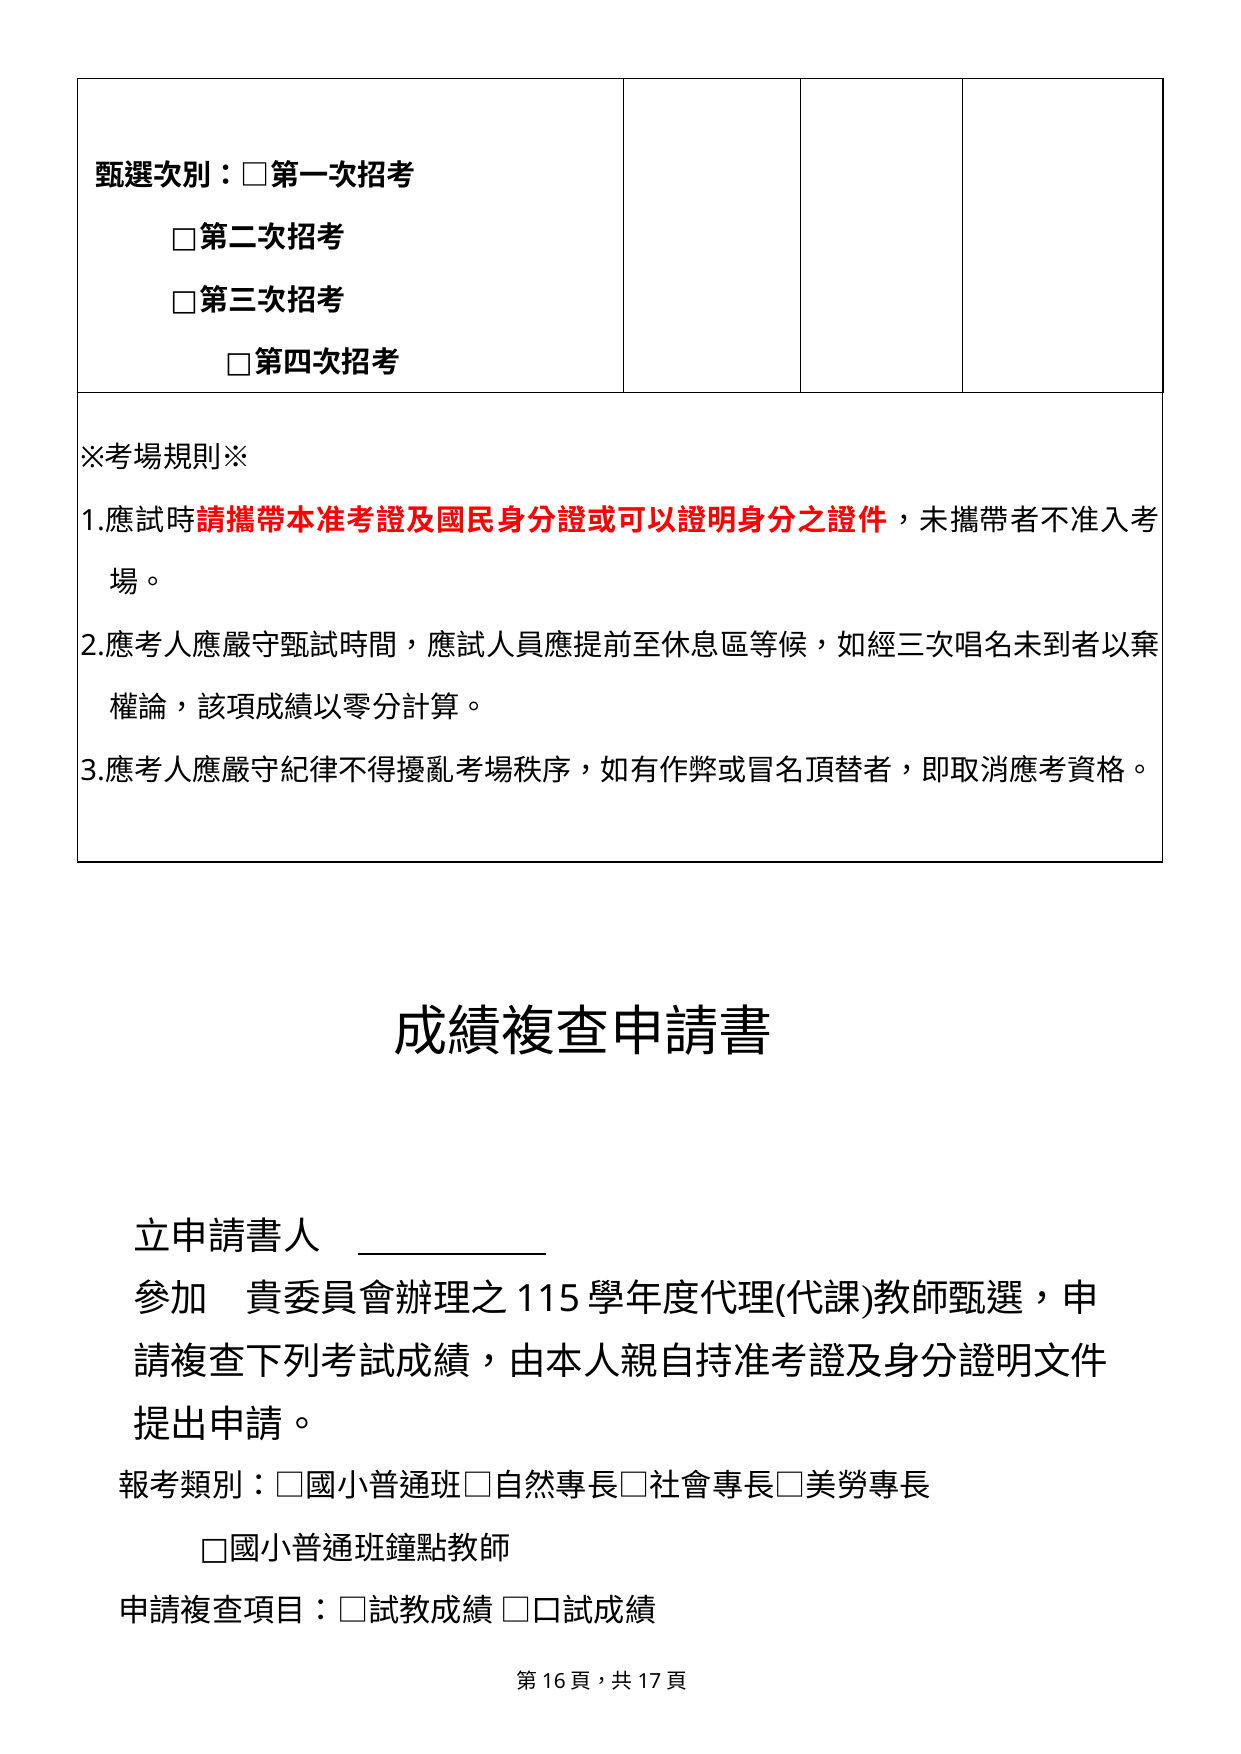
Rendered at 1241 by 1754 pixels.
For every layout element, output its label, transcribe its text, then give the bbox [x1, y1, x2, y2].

text 報考類別：□國小普通班□自然專長□社會專長□美勞專長 [118, 1452, 1122, 1514]
text 申請複查項目：□試教成績 □口試成績 [118, 1577, 1122, 1639]
table_cell ※考場規則※ 1.應試時請攜帶本准考證及國民身分證或可以證明身分之證件，未攜帶者不准入考場。 2.應考人應嚴守甄試時間，應試人員應提前至休息區等候，如經三次唱名未到者以棄權論，該項成績以零分計算。 3.應考人應嚴守紀律不得擾亂考場秩序，如有作弊或冒名頂替者，即取消應考資格。 [78, 393, 1162, 861]
table_cell [963, 79, 1162, 392]
text 參加 貴委員會辦理之115學年度代理(代課)教師甄選，申請複查下列考試成績，由本人親自持准考證及身分證明文件提出申請。 [133, 1264, 1122, 1452]
text 立申請書人 [133, 1202, 1122, 1264]
text □國小普通班鐘點教師 [118, 1514, 1122, 1577]
text 成績複查申請書 [118, 987, 1122, 1066]
table_cell [801, 79, 962, 392]
